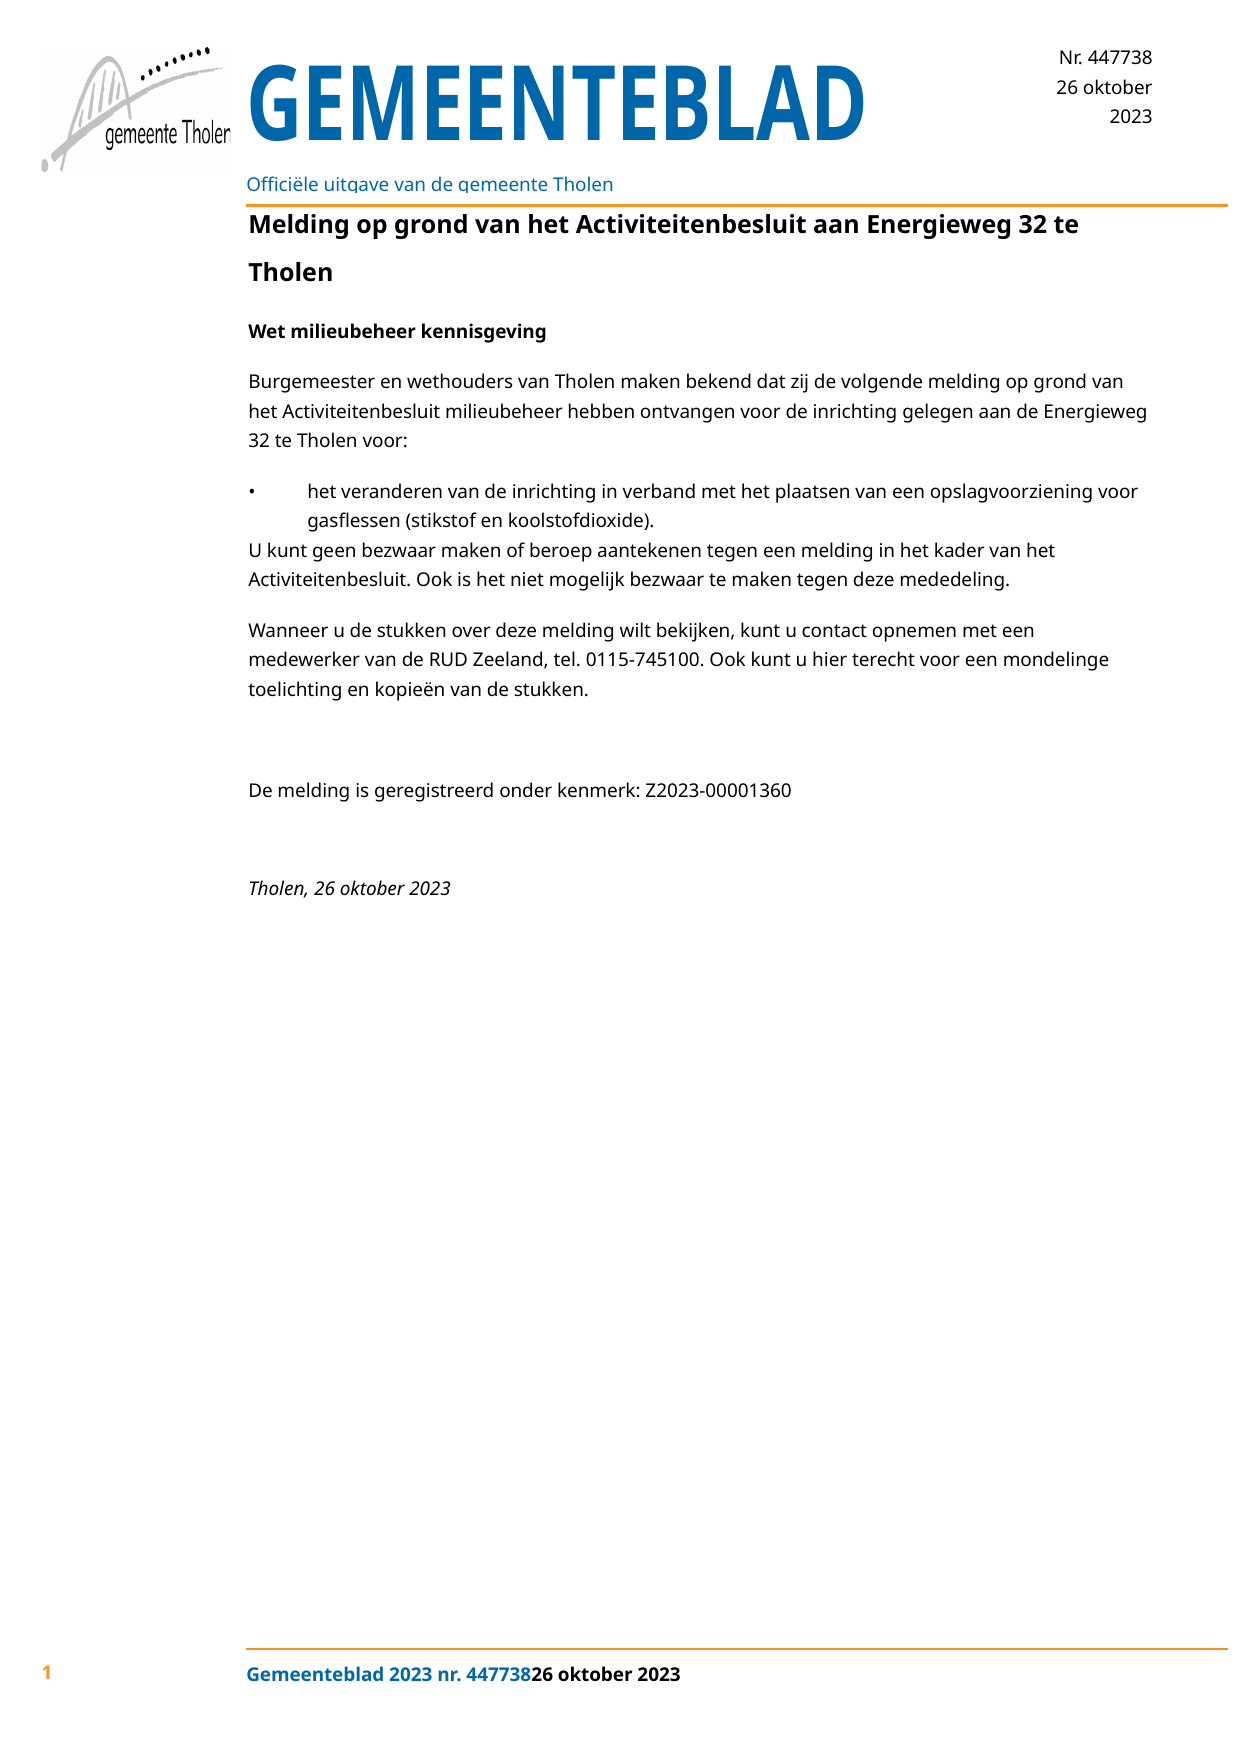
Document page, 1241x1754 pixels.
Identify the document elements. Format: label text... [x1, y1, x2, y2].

text Melding op grond van het Activiteitenbesluit aan Energieweg 32 te Tholen [248, 207, 1152, 288]
text Burgemeester en wethouders van Tholen maken bekend dat zij de volgende melding op grond van het Activiteitenbesluit milieubeheer hebben ontvangen voor de inrichting gelegen aan de Energieweg 32 te Tholen voor: [248, 368, 1152, 453]
text U kunt geen bezwaar maken of beroep aantekenen tegen een melding in het kader van het Activiteitenbesluit. Ook is het niet mogelijk bezwaar te maken tegen deze mededeling. [248, 537, 1152, 592]
text Wanneer u de stukken over deze melding wilt bekijken, kunt u contact opnemen met een medewerker van de RUD Zeeland, tel. 0115-745100. Ook kunt u hier terecht voor een mondelinge toelichting en kopieën van de stukken. [248, 617, 1152, 702]
text De melding is geregistreerd onder kenmerk: Z2023-00001360 [248, 777, 1152, 803]
list het veranderen van de inrichting in verband met het plaatsen van een opslagvoorziening voor gasflessen (stikstof en koolstofdioxide). [248, 478, 1152, 533]
picture [41, 47, 231, 172]
text Tholen, 26 oktober 2023 [248, 875, 1152, 901]
text Wet milieubeheer kennisgeving [248, 318, 1152, 344]
